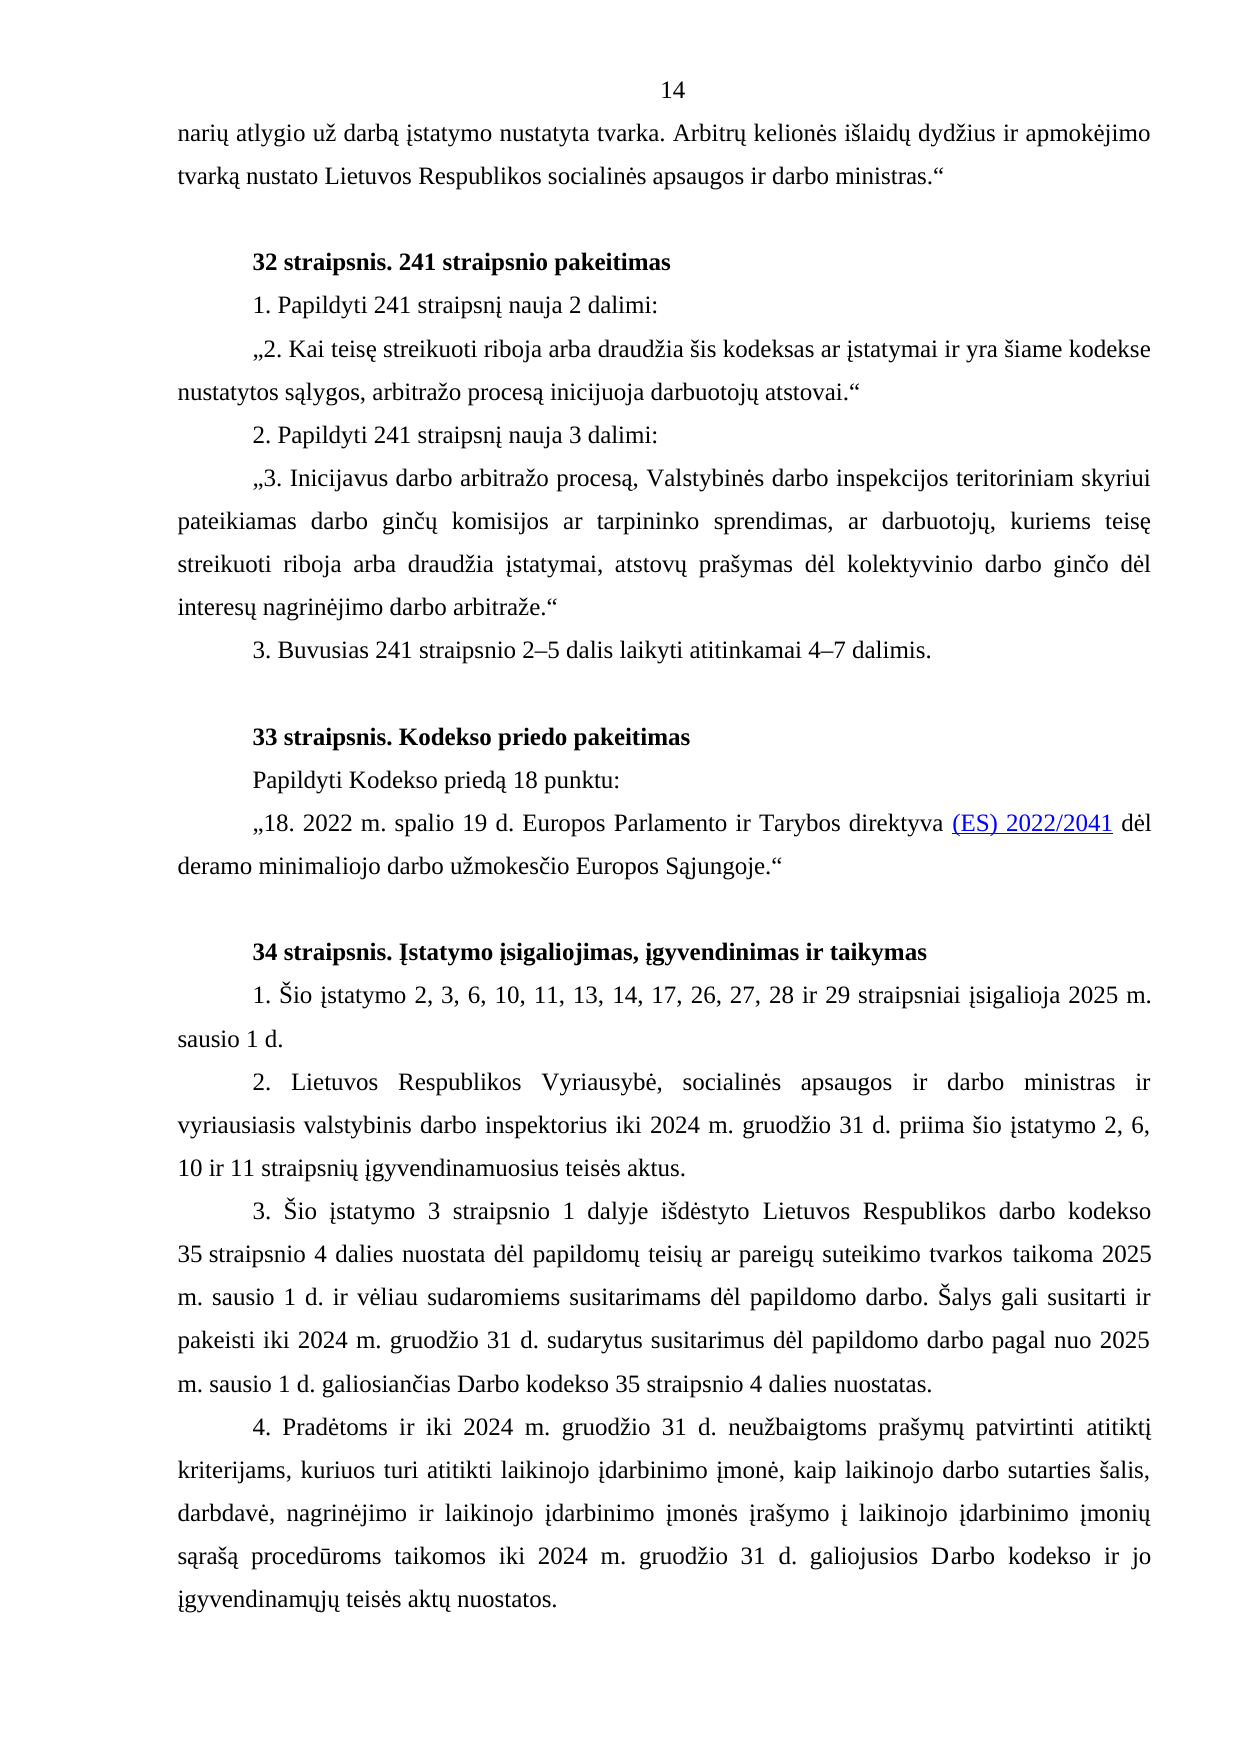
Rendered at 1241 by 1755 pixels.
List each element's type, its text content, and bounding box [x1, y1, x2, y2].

text 1. Šio įstatymo 2, 3, 6, 10, 11, 13, 14, 17, 26, 27, 28 ir 29 straipsniai įsigalioja 2025 m. sausio 1 d. [177, 981, 1152, 1052]
text 34 straipsnis. Įstatymo įsigaliojimas, įgyvendinimas ir taikymas [177, 937, 1152, 966]
text „3. Inicijavus darbo arbitražo procesą, Valstybinės darbo inspekcijos teritoriniam skyriui pateikiamas darbo ginčų komisijos ar tarpininko sprendimas, ar darbuotojų, kuriems teisę streikuoti riboja arba draudžia įstatymai, atstovų prašymas dėl kolektyvinio darbo ginčo dėl interesų nagrinėjimo darbo arbitraže.“ [177, 463, 1152, 621]
text 1. Papildyti 241 straipsnį nauja 2 dalimi: [177, 291, 1152, 319]
text 3. Buvusias 241 straipsnio 2–5 dalis laikyti atitinkamai 4–7 dalimis. [177, 636, 1152, 664]
text 2. Papildyti 241 straipsnį nauja 3 dalimi: [177, 420, 1152, 449]
text Papildyti Kodekso priedą 18 punktu: [177, 765, 1152, 794]
text 33 straipsnis. Kodekso priedo pakeitimas [177, 722, 1152, 751]
text „2. Kai teisę streikuoti riboja arba draudžia šis kodeksas ar įstatymai ir yra šiame kodekse nustatytos sąlygos, arbitražo procesą inicijuoja darbuotojų atstovai.“ [177, 334, 1152, 406]
text narių atlygio už darbą įstatymo nustatyta tvarka. Arbitrų kelionės išlaidų dydžius ir apmokėjimo tvarką nustato Lietuvos Respublikos socialinės apsaugos ir darbo ministras.“ [177, 118, 1152, 190]
text 4. Pradėtoms ir iki 2024 m. gruodžio 31 d. neužbaigtoms prašymų patvirtinti atitiktį kriterijams, kuriuos turi atitikti laikinojo įdarbinimo įmonė, kaip laikinojo darbo sutarties šalis, darbdavė, nagrinėjimo ir laikinojo įdarbinimo įmonės įrašymo į laikinojo įdarbinimo įmonių sąrašą procedūroms taikomos iki 2024 m. gruodžio 31 d. galiojusios Darbo kodekso ir jo įgyvendinamųjų teisės aktų nuostatos. [177, 1412, 1152, 1613]
text „18. 2022 m. spalio 19 d. Europos Parlamento ir Tarybos direktyva (ES) 2022/2041 dėl deramo minimaliojo darbo užmokesčio Europos Sąjungoje.“ [177, 808, 1152, 880]
text 3. Šio įstatymo 3 straipsnio 1 dalyje išdėstyto Lietuvos Respublikos darbo kodekso 35 straipsnio 4 dalies nuostata dėl papildomų teisių ar pareigų suteikimo tvarkos taikoma 2025 m. sausio 1 d. ir vėliau sudaromiems susitarimams dėl papildomo darbo. Šalys gali susitarti ir pakeisti iki 2024 m. gruodžio 31 d. sudarytus susitarimus dėl papildomo darbo pagal nuo 2025 m. sausio 1 d. galiosiančias Darbo kodekso 35 straipsnio 4 dalies nuostatas. [177, 1196, 1152, 1397]
text 2. Lietuvos Respublikos Vyriausybė, socialinės apsaugos ir darbo ministras ir vyriausiasis valstybinis darbo inspektorius iki 2024 m. gruodžio 31 d. priima šio įstatymo 2, 6, 10 ir 11 straipsnių įgyvendinamuosius teisės aktus. [177, 1067, 1152, 1182]
text 32 straipsnis. 241 straipsnio pakeitimas [177, 247, 1152, 276]
